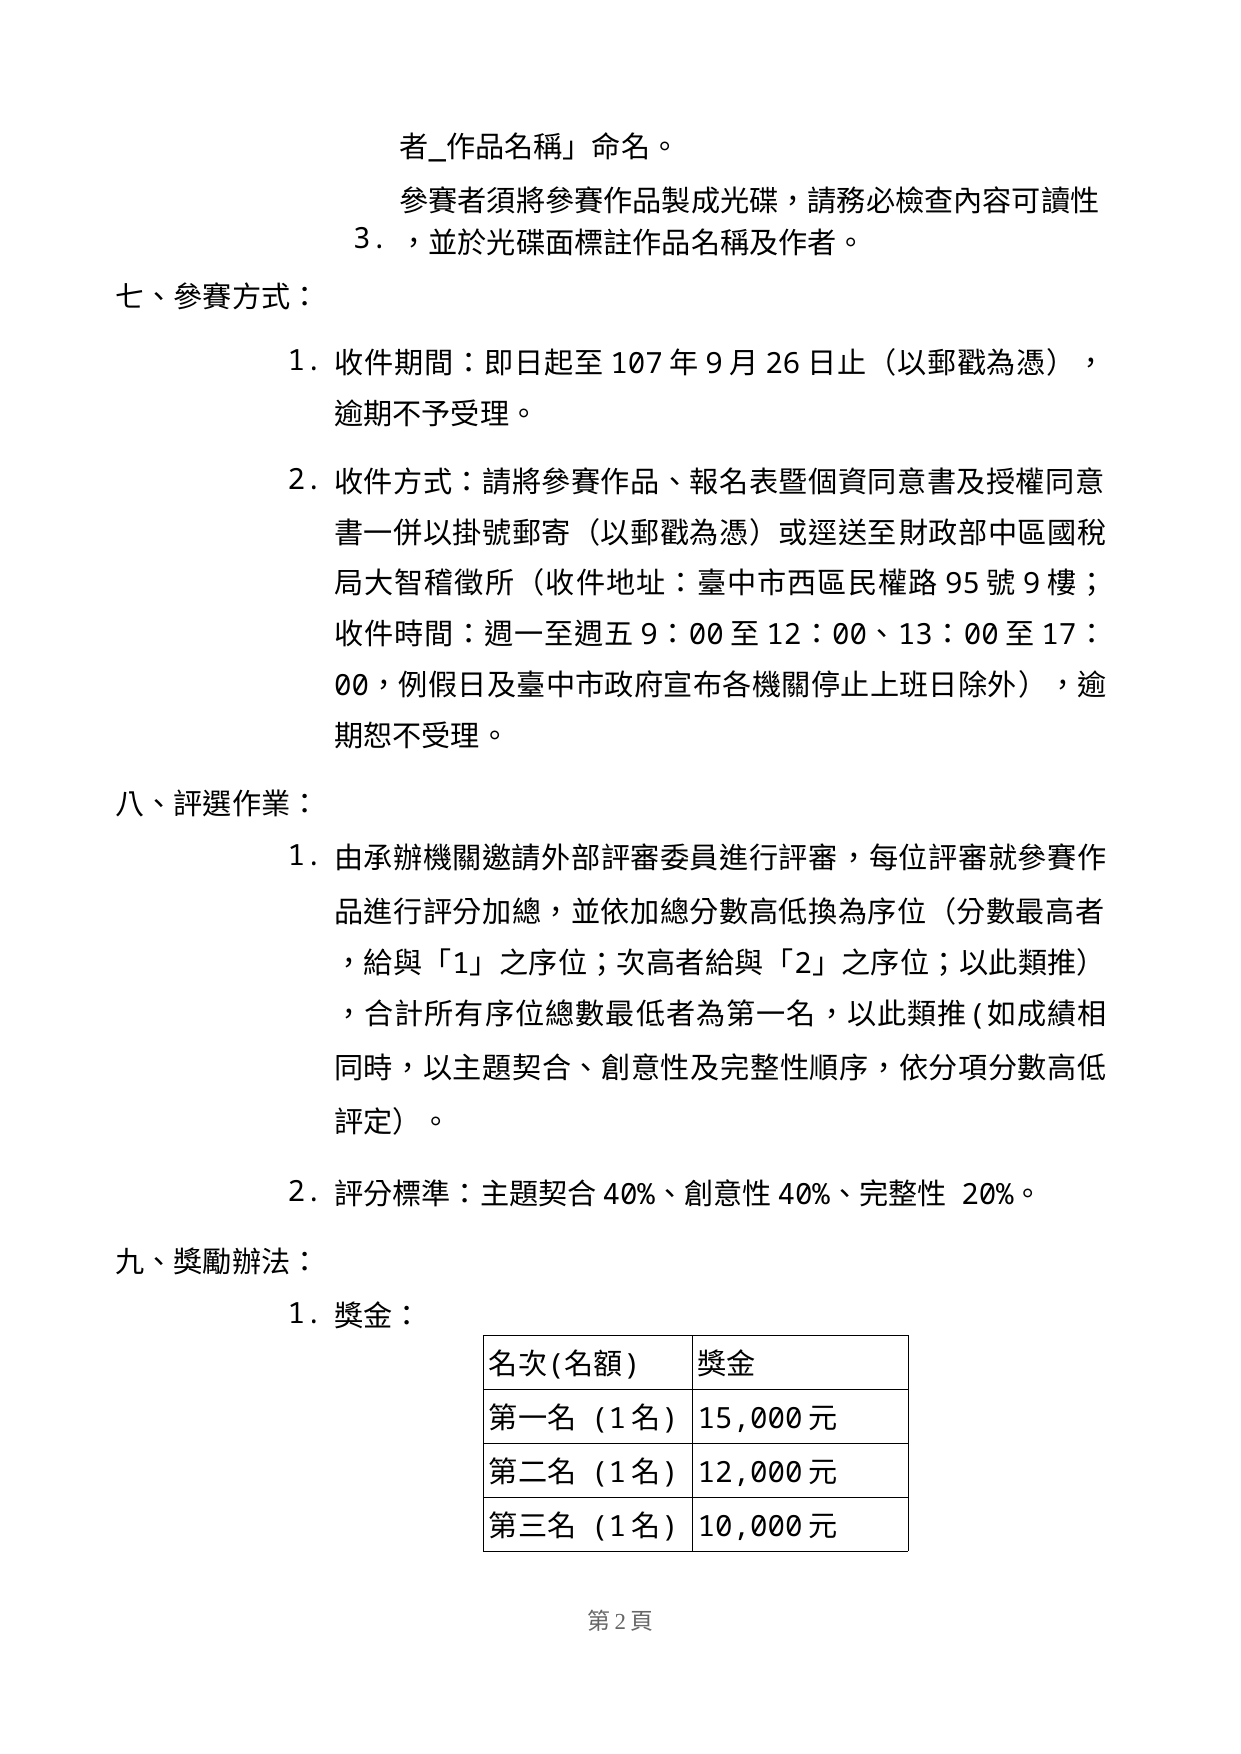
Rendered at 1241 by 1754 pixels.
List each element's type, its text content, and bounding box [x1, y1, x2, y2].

table_cell 獎金： [328, 1287, 1112, 1573]
table_cell [394, 1233, 1112, 1287]
table_header 名次(名額) [484, 1336, 692, 1389]
table_cell 評分標準：主題契合40%、創意性40%、完整性 20%。 [328, 1165, 1112, 1233]
table_cell 收件期間：即日起至107年9月26日止（以郵戳為憑），逾期不予受理。 [328, 334, 1112, 453]
table_cell 第二名 (1名) [484, 1444, 692, 1497]
table_cell 1. [109, 829, 328, 1165]
table_cell 1. [109, 1287, 328, 1573]
table_cell [394, 268, 1112, 334]
table_cell 2. [109, 453, 328, 775]
table_cell 1. [109, 334, 328, 453]
table_cell 第三名 (1名) [484, 1498, 692, 1551]
table_cell 由承辦機關邀請外部評審委員進行評審，每位評審就參賽作品進行評分加總，並依加總分數高低換為序位（分數最高者，給與「1」之序位；次高者給與「2」之序位；以此類推），合計所有序位總數最低者為第一名，以此類推(如成績相同時，以主題契合、創意性及完整性順序，依分項分數高低評定）。 [328, 829, 1112, 1165]
table_cell 3. [109, 172, 393, 268]
table_cell 第一名 (1名) [484, 1390, 692, 1443]
table_cell 12,000元 [693, 1444, 908, 1497]
table_cell 九、獎勵辦法： [109, 1233, 393, 1287]
table_cell 七、參賽方式： [109, 268, 393, 334]
table_cell 2. [109, 1165, 328, 1233]
table_cell 參賽者須將參賽作品製成光碟，請務必檢查內容可讀性，並於光碟面標註作品名稱及作者。 [394, 172, 1112, 268]
table_cell 15,000元 [693, 1390, 908, 1443]
table_cell 八、評選作業： [109, 775, 393, 829]
table_cell [109, 118, 393, 172]
table_cell 10,000元 [693, 1498, 908, 1551]
table_cell [394, 775, 1112, 829]
table_cell 收件方式：請將參賽作品、報名表暨個資同意書及授權同意書一併以掛號郵寄（以郵戳為憑）或逕送至財政部中區國稅局大智稽徵所（收件地址：臺中市西區民權路95號9樓；收件時間：週一至週五9：00至12：00、13：00至17：00，例假日及臺中市政府宣布各機關停止上班日除外），逾期恕不受理。 [328, 453, 1112, 775]
table_header 獎金 [693, 1336, 908, 1389]
table_cell 者_作品名稱」命名。 [394, 118, 1112, 172]
